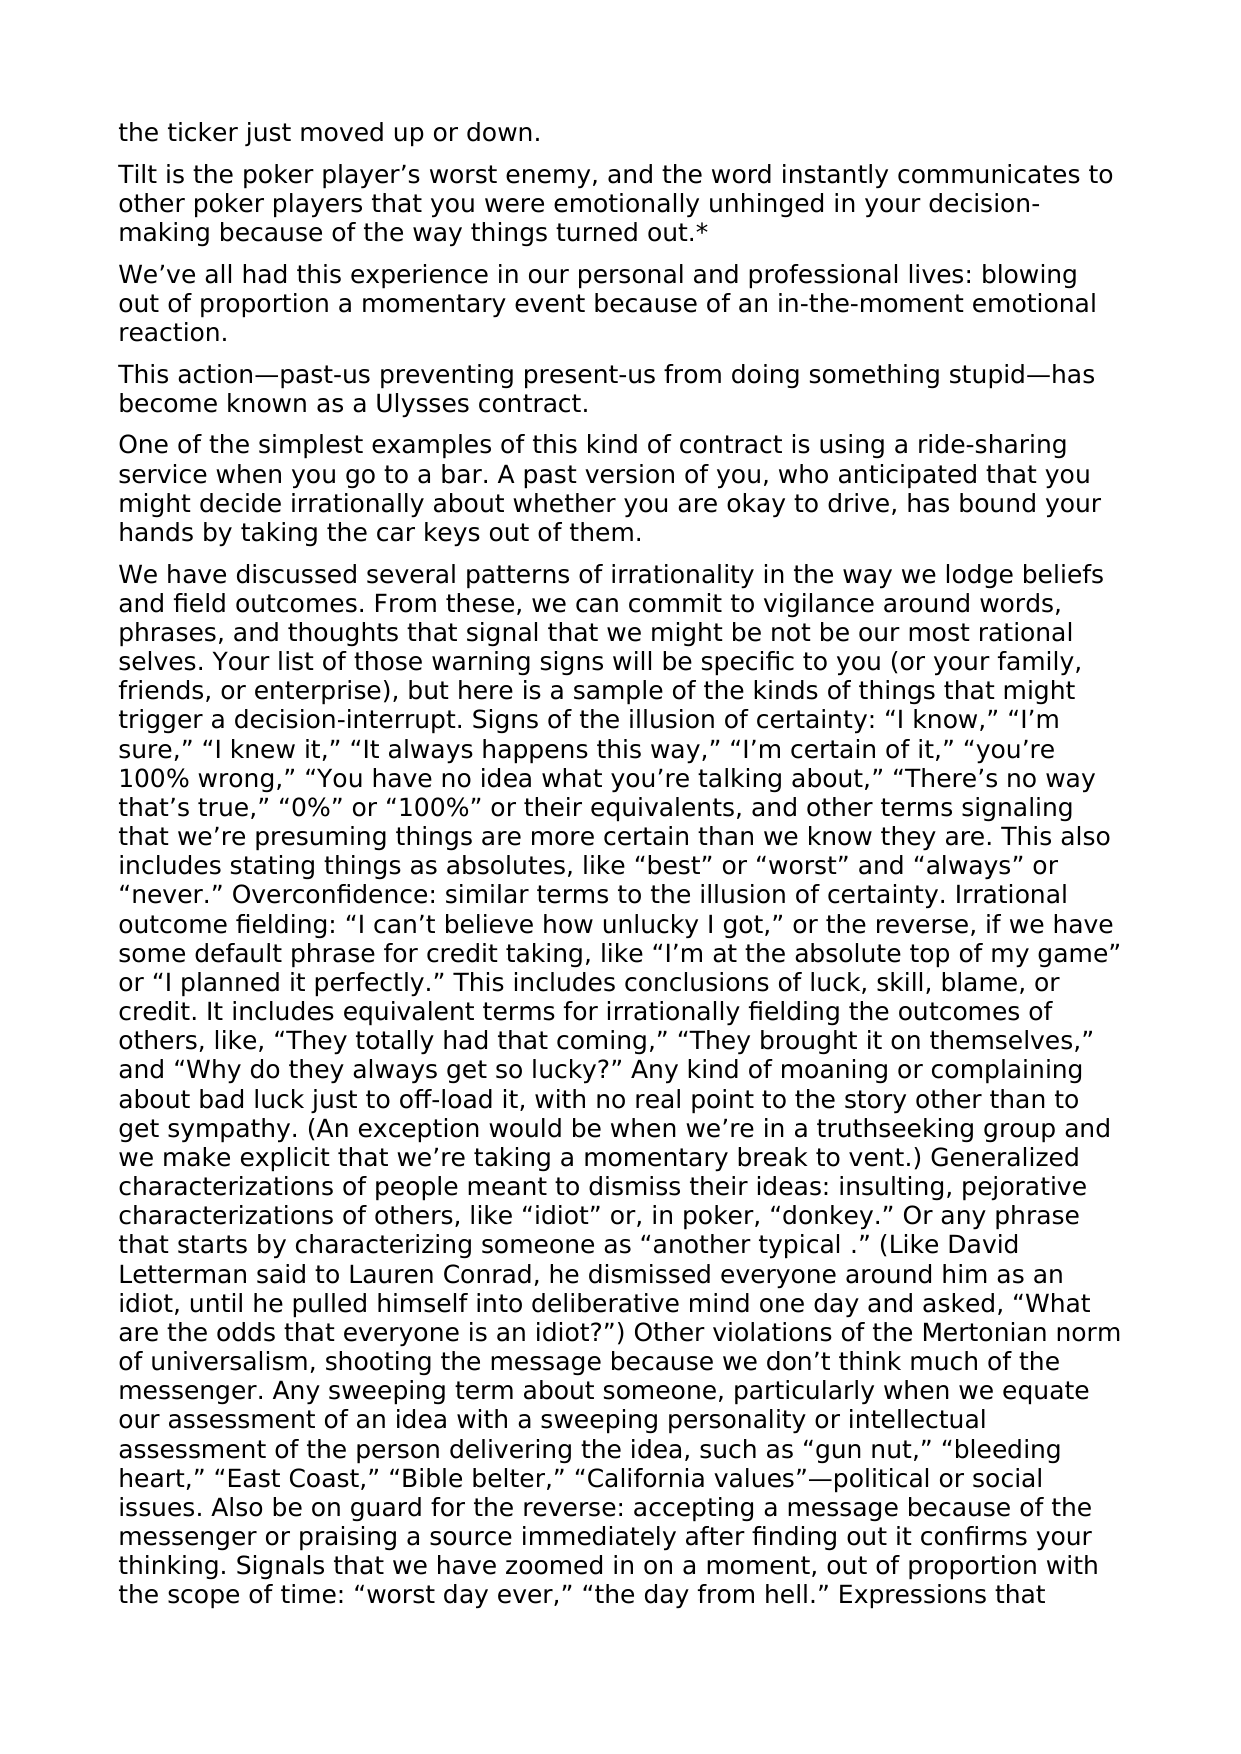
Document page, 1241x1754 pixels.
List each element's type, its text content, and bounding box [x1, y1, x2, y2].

text One of the simplest examples of this kind of contract is using a ride-sharing service when you go to a bar. A past version of you, who anticipated that you might decide irrationally about whether you are okay to drive, has bound your hands by taking the car keys out of them. [118, 431, 1122, 547]
text We’ve all had this experience in our personal and professional lives: blowing out of proportion a momentary event because of an in-the-moment emotional reaction. [118, 260, 1122, 347]
text Tilt is the poker player’s worst enemy, and the word instantly communicates to other poker players that you were emotionally unhinged in your decision-making because of the way things turned out.* [118, 160, 1122, 247]
text We have discussed several patterns of irrationality in the way we lodge beliefs and field outcomes. From these, we can commit to vigilance around words, phrases, and thoughts that signal that we might be not be our most rational selves. Your list of those warning signs will be specific to you (or your family, friends, or enterprise), but here is a sample of the kinds of things that might trigger a decision-interrupt. Signs of the illusion of certainty: “I know,” “I’m sure,” “I knew it,” “It always happens this way,” “I’m certain of it,” “you’re 100% wrong,” “You have no idea what you’re talking about,” “There’s no way that’s true,” “0%” or “100%” or their equivalents, and other terms signaling that we’re presuming things are more certain than we know they are. This also includes stating things as absolutes, like “best” or “worst” and “always” or “never.” Overconfidence: similar terms to the illusion of certainty. Irrational outcome fielding: “I can’t believe how unlucky I got,” or the reverse, if we have some default phrase for credit taking, like “I’m at the absolute top of my game” or “I planned it perfectly.” This includes conclusions of luck, skill, blame, or credit. It includes equivalent terms for irrationally fielding the outcomes of others, like, “They totally had that coming,” “They brought it on themselves,” and “Why do they always get so lucky?” Any kind of moaning or complaining about bad luck just to off-load it, with no real point to the story other than to get sympathy. (An exception would be when we’re in a truthseeking group and we make explicit that we’re taking a momentary break to vent.) Generalized characterizations of people meant to dismiss their ideas: insulting, pejorative characterizations of others, like “idiot” or, in poker, “donkey.” Or any phrase that starts by characterizing someone as “another typical .” (Like David Letterman said to Lauren Conrad, he dismissed everyone around him as an idiot, until he pulled himself into deliberative mind one day and asked, “What are the odds that everyone is an idiot?”) Other violations of the Mertonian norm of universalism, shooting the message because we don’t think much of the messenger. Any sweeping term about someone, particularly when we equate our assessment of an idea with a sweeping personality or intellectual assessment of the person delivering the idea, such as “gun nut,” “bleeding heart,” “East Coast,” “Bible belter,” “California values”—political or social issues. Also be on guard for the reverse: accepting a message because of the messenger or praising a source immediately after finding out it confirms your thinking. Signals that we have zoomed in on a moment, out of proportion with the scope of time: “worst day ever,” “the day from hell.” Expressions that [118, 560, 1122, 1610]
text the ticker just moved up or down. [118, 118, 1122, 147]
text This action—past-us preventing present-us from doing something stupid—has become known as a Ulysses contract. [118, 360, 1122, 418]
